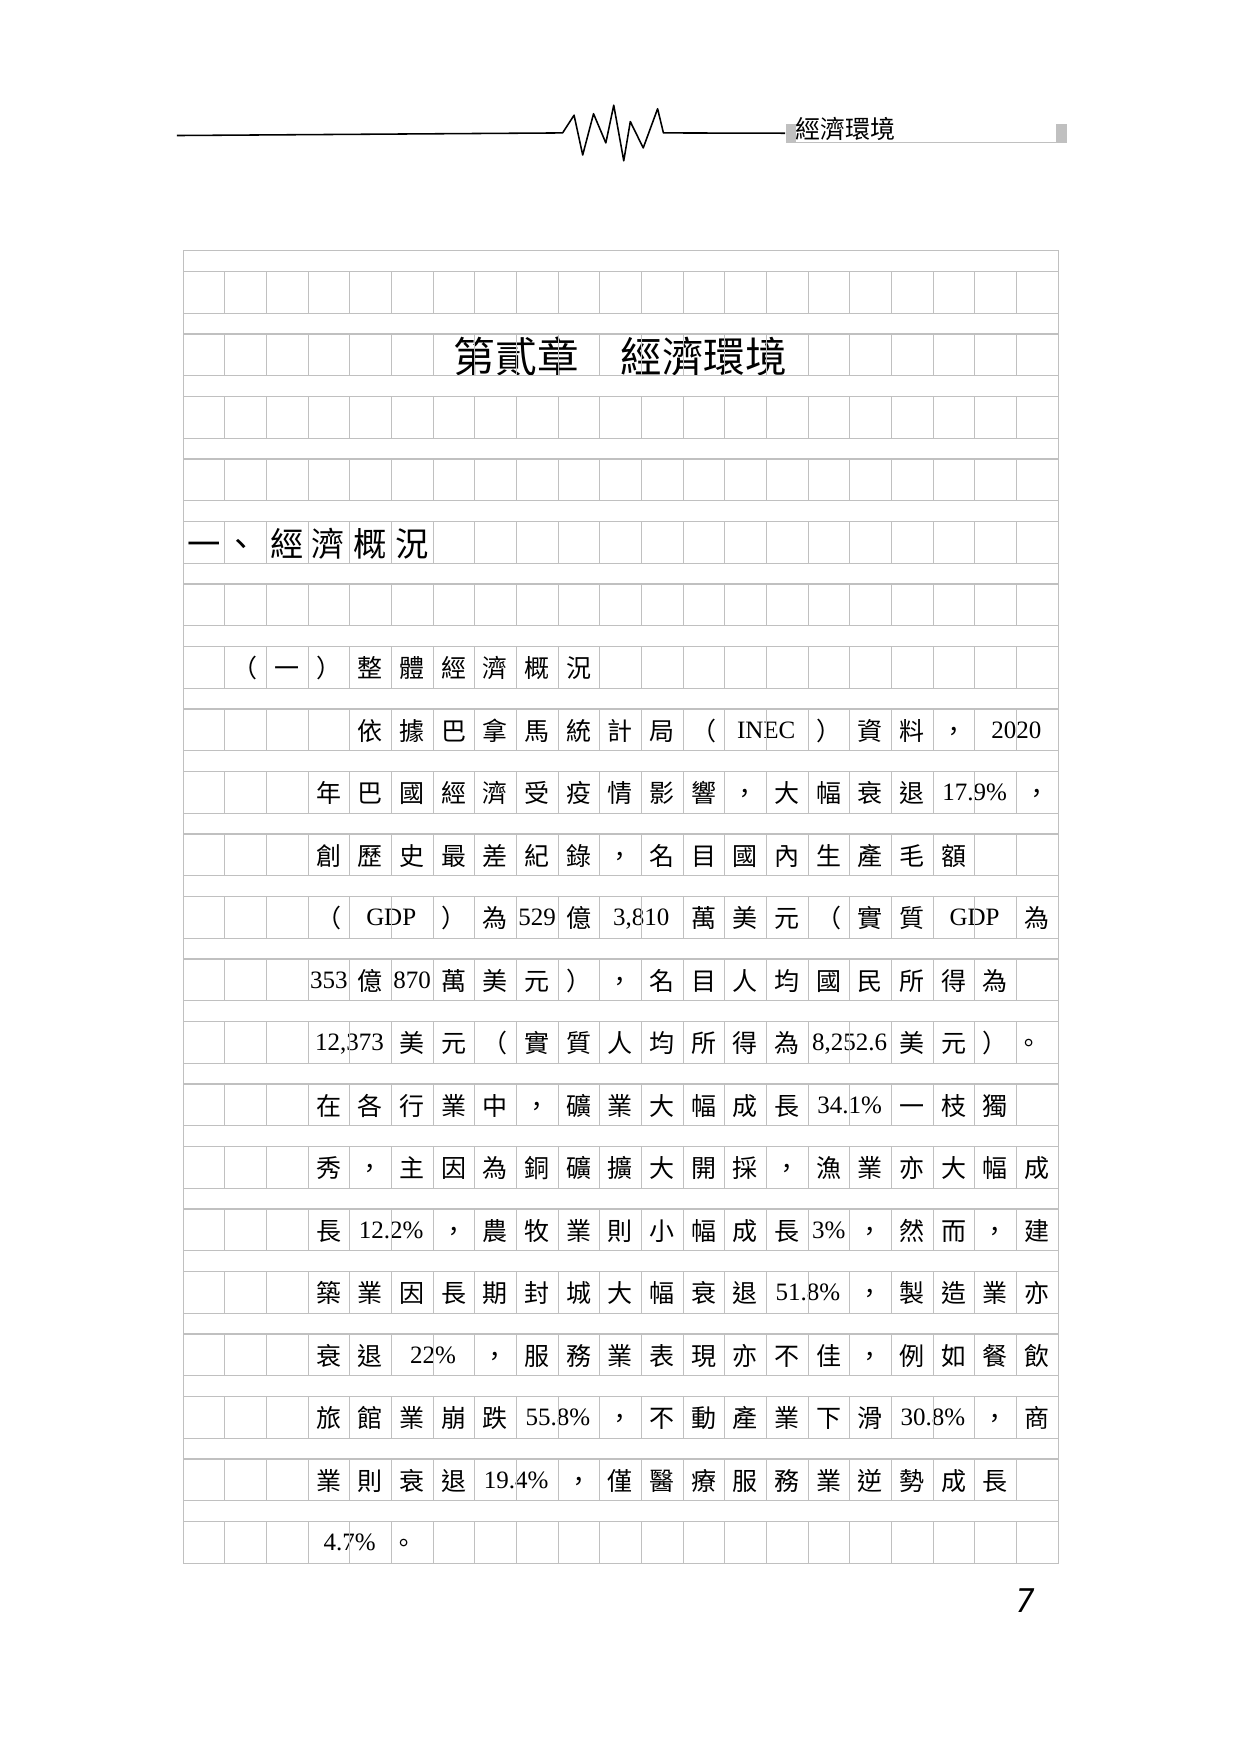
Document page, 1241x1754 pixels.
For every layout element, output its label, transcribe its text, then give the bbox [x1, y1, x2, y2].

text 一、經濟概況 [517, 522, 558, 563]
text 一、經濟概況 [559, 522, 599, 563]
text 一、經濟概況 [1017, 522, 1058, 563]
text 依據巴拿馬統計局（INEC）資料，2020年巴國經濟受疫情影響，大幅衰退17.9%，創歷史最差紀錄，名目國內生產毛額（GDP）為529億3,810萬美元（實質GDP為353億870萬美元），名目人均國民所得為12,373美元（實質人均所得為8,252.6美元）。在各行業中，礦業大幅成長34.1%一枝獨秀，主因為銅礦擴大開採，漁業亦大幅成長12.2%，農牧業則小幅成長3%，然而，建築業因長期封城大幅衰退51.8%，製造業亦衰退22%，服務業表現亦不佳，例如餐飲旅館業崩跌55.8%，不動產業下滑30.8%，商業則衰退19.4%，僅醫療服務業逆勢成長4.7%。 [281, 1501, 1058, 1521]
text 依據巴拿馬統計局（INEC）資料，2020年巴國經濟受疫情影響，大幅衰退17.9%，創歷史最差紀錄，名目國內生產毛額（GDP）為529億3,810萬美元（實質GDP為353億870萬美元），名目人均國民所得為12,373美元（實質人均所得為8,252.6美元）。在各行業中，礦業大幅成長34.1%一枝獨秀，主因為銅礦擴大開採，漁業亦大幅成長12.2%，農牧業則小幅成長3%，然而，建築業因長期封城大幅衰退51.8%，製造業亦衰退22%，服務業表現亦不佳，例如餐飲旅館業崩跌55.8%，不動產業下滑30.8%，商業則衰退19.4%，僅醫療服務業逆勢成長4.7%。 [281, 1314, 1058, 1333]
text ） [309, 647, 349, 688]
text 一、經濟概況 [892, 522, 933, 563]
text 第貳章 經濟環境 [850, 335, 891, 375]
text 依據巴拿馬統計局（INEC）資料，2020年巴國經濟受疫情影響，大幅衰退17.9%，創歷史最差紀錄，名目國內生產毛額（GDP）為529億3,810萬美元（實質GDP為353億870萬美元），名目人均國民所得為12,373美元（實質人均所得為8,252.6美元）。在各行業中，礦業大幅成長34.1%一枝獨秀，主因為銅礦擴大開採，漁業亦大幅成長12.2%，農牧業則小幅成長3%，然而，建築業因長期封城大幅衰退51.8%，製造業亦衰退22%，服務業表現亦不佳，例如餐飲旅館業崩跌55.8%，不動產業下滑30.8%，商業則衰退19.4%，僅醫療服務業逆勢成長4.7%。 [281, 751, 1058, 771]
text 依據巴拿馬統計局（INEC）資料，2020年巴國經濟受疫情影響，大幅衰退17.9%，創歷史最差紀錄，名目國內生產毛額（GDP）為529億3,810萬美元（實質GDP為353億870萬美元），名目人均國民所得為12,373美元（實質人均所得為8,252.6美元）。在各行業中，礦業大幅成長34.1%一枝獨秀，主因為銅礦擴大開採，漁業亦大幅成長12.2%，農牧業則小幅成長3%，然而，建築業因長期封城大幅衰退51.8%，製造業亦衰退22%，服務業表現亦不佳，例如餐飲旅館業崩跌55.8%，不動產業下滑30.8%，商業則衰退19.4%，僅醫療服務業逆勢成長4.7%。 [281, 1001, 1058, 1021]
text [1017, 647, 1058, 688]
text [850, 647, 891, 688]
text 第貳章 經濟環境 [892, 335, 933, 375]
text 依據巴拿馬統計局（INEC）資料，2020年巴國經濟受疫情影響，大幅衰退17.9%，創歷史最差紀錄，名目國內生產毛額（GDP）為529億3,810萬美元（實質GDP為353億870萬美元），名目人均國民所得為12,373美元（實質人均所得為8,252.6美元）。在各行業中，礦業大幅成長34.1%一枝獨秀，主因為銅礦擴大開採，漁業亦大幅成長12.2%，農牧業則小幅成長3%，然而，建築業因長期封城大幅衰退51.8%，製造業亦衰退22%，服務業表現亦不佳，例如餐飲旅館業崩跌55.8%，不動產業下滑30.8%，商業則衰退19.4%，僅醫療服務業逆勢成長4.7%。 [281, 939, 1058, 958]
text 濟 [475, 647, 516, 688]
text [809, 647, 849, 688]
text 第貳章 經濟環境 [309, 335, 349, 375]
text 第貳章 經濟環境 [600, 335, 641, 375]
text [934, 647, 974, 688]
text 一、經濟概況 [684, 522, 724, 563]
text 依據巴拿馬統計局（INEC）資料，2020年巴國經濟受疫情影響，大幅衰退17.9%，創歷史最差紀錄，名目國內生產毛額（GDP）為529億3,810萬美元（實質GDP為353億870萬美元），名目人均國民所得為12,373美元（實質人均所得為8,252.6美元）。在各行業中，礦業大幅成長34.1%一枝獨秀，主因為銅礦擴大開採，漁業亦大幅成長12.2%，農牧業則小幅成長3%，然而，建築業因長期封城大幅衰退51.8%，製造業亦衰退22%，服務業表現亦不佳，例如餐飲旅館業崩跌55.8%，不動產業下滑30.8%，商業則衰退19.4%，僅醫療服務業逆勢成長4.7%。 [281, 1126, 1058, 1146]
text 依據巴拿馬統計局（INEC）資料，2020年巴國經濟受疫情影響，大幅衰退17.9%，創歷史最差紀錄，名目國內生產毛額（GDP）為529億3,810萬美元（實質GDP為353億870萬美元），名目人均國民所得為12,373美元（實質人均所得為8,252.6美元）。在各行業中，礦業大幅成長34.1%一枝獨秀，主因為銅礦擴大開採，漁業亦大幅成長12.2%，農牧業則小幅成長3%，然而，建築業因長期封城大幅衰退51.8%，製造業亦衰退22%，服務業表現亦不佳，例如餐飲旅館業崩跌55.8%，不動產業下滑30.8%，商業則衰退19.4%，僅醫療服務業逆勢成長4.7%。 [281, 1439, 1058, 1458]
text 第貳章 經濟環境 [392, 335, 433, 375]
text （ [225, 647, 266, 688]
text 第貳章 經濟環境 [642, 335, 683, 375]
text 第貳章 經濟環境 [725, 335, 766, 375]
text 依據巴拿馬統計局（INEC）資料，2020年巴國經濟受疫情影響，大幅衰退17.9%，創歷史最差紀錄，名目國內生產毛額（GDP）為529億3,810萬美元（實質GDP為353億870萬美元），名目人均國民所得為12,373美元（實質人均所得為8,252.6美元）。在各行業中，礦業大幅成長34.1%一枝獨秀，主因為銅礦擴大開採，漁業亦大幅成長12.2%，農牧業則小幅成長3%，然而，建築業因長期封城大幅衰退51.8%，製造業亦衰退22%，服務業表現亦不佳，例如餐飲旅館業崩跌55.8%，不動產業下滑30.8%，商業則衰退19.4%，僅醫療服務業逆勢成長4.7%。 [281, 1064, 1058, 1083]
text 一、經濟概況 [934, 522, 974, 563]
text 整 [350, 647, 391, 688]
text [975, 647, 1016, 688]
text 第貳章 經濟環境 [975, 335, 1016, 375]
text 第貳章 經濟環境 [475, 335, 516, 375]
text 第貳章 經濟環境 [434, 335, 474, 375]
text 一、經濟概況 [392, 522, 433, 563]
text 一、經濟概況 [809, 522, 849, 563]
text [642, 647, 683, 688]
text 第貳章 經濟環境 [350, 335, 391, 375]
text [207, 626, 1058, 646]
text 依據巴拿馬統計局（INEC）資料，2020年巴國經濟受疫情影響，大幅衰退17.9%，創歷史最差紀錄，名目國內生產毛額（GDP）為529億3,810萬美元（實質GDP為353億870萬美元），名目人均國民所得為12,373美元（實質人均所得為8,252.6美元）。在各行業中，礦業大幅成長34.1%一枝獨秀，主因為銅礦擴大開採，漁業亦大幅成長12.2%，農牧業則小幅成長3%，然而，建築業因長期封城大幅衰退51.8%，製造業亦衰退22%，服務業表現亦不佳，例如餐飲旅館業崩跌55.8%，不動產業下滑30.8%，商業則衰退19.4%，僅醫療服務業逆勢成長4.7%。 [281, 689, 1058, 708]
text 第貳章 經濟環境 [1017, 335, 1058, 375]
text 第貳章 經濟環境 [184, 335, 224, 375]
text 一、經濟概況 [642, 522, 683, 563]
text 第貳章 經濟環境 [725, 363, 740, 375]
text 一、經濟概況 [767, 522, 808, 563]
text 一、經濟概況 [434, 522, 474, 563]
text 況 [559, 647, 599, 688]
text 體 [392, 647, 433, 688]
text 第貳章 經濟環境 [767, 335, 808, 375]
text 一、經濟概況 [600, 522, 641, 563]
text 經 [434, 647, 474, 688]
text 第貳章 經濟環境 [517, 335, 558, 375]
text 一、經濟概況 [225, 522, 266, 563]
text 第貳章 經濟環境 [684, 335, 724, 375]
text [684, 647, 724, 688]
text [725, 647, 766, 688]
text 一、經濟概況 [184, 501, 1058, 521]
text 概 [517, 647, 558, 688]
text [767, 647, 808, 688]
text 第貳章 經濟環境 [934, 335, 974, 375]
text 一、經濟概況 [475, 522, 516, 563]
text 依據巴拿馬統計局（INEC）資料，2020年巴國經濟受疫情影響，大幅衰退17.9%，創歷史最差紀錄，名目國內生產毛額（GDP）為529億3,810萬美元（實質GDP為353億870萬美元），名目人均國民所得為12,373美元（實質人均所得為8,252.6美元）。在各行業中，礦業大幅成長34.1%一枝獨秀，主因為銅礦擴大開採，漁業亦大幅成長12.2%，農牧業則小幅成長3%，然而，建築業因長期封城大幅衰退51.8%，製造業亦衰退22%，服務業表現亦不佳，例如餐飲旅館業崩跌55.8%，不動產業下滑30.8%，商業則衰退19.4%，僅醫療服務業逆勢成長4.7%。 [281, 876, 1058, 896]
text 一、經濟概況 [267, 522, 308, 563]
text 依據巴拿馬統計局（INEC）資料，2020年巴國經濟受疫情影響，大幅衰退17.9%，創歷史最差紀錄，名目國內生產毛額（GDP）為529億3,810萬美元（實質GDP為353億870萬美元），名目人均國民所得為12,373美元（實質人均所得為8,252.6美元）。在各行業中，礦業大幅成長34.1%一枝獨秀，主因為銅礦擴大開採，漁業亦大幅成長12.2%，農牧業則小幅成長3%，然而，建築業因長期封城大幅衰退51.8%，製造業亦衰退22%，服務業表現亦不佳，例如餐飲旅館業崩跌55.8%，不動產業下滑30.8%，商業則衰退19.4%，僅醫療服務業逆勢成長4.7%。 [281, 814, 1058, 833]
text 一、經濟概況 [725, 522, 766, 563]
text 第貳章 經濟環境 [267, 335, 308, 375]
text 第貳章 經濟環境 [559, 335, 599, 375]
text 第貳章 經濟環境 [184, 314, 1058, 333]
text [892, 647, 933, 688]
text 第貳章 經濟環境 [517, 345, 528, 375]
text 一、經濟概況 [850, 522, 891, 563]
text 第貳章 經濟環境 [809, 335, 849, 375]
text [600, 647, 641, 688]
text 依據巴拿馬統計局（INEC）資料，2020年巴國經濟受疫情影響，大幅衰退17.9%，創歷史最差紀錄，名目國內生產毛額（GDP）為529億3,810萬美元（實質GDP為353億870萬美元），名目人均國民所得為12,373美元（實質人均所得為8,252.6美元）。在各行業中，礦業大幅成長34.1%一枝獨秀，主因為銅礦擴大開採，漁業亦大幅成長12.2%，農牧業則小幅成長3%，然而，建築業因長期封城大幅衰退51.8%，製造業亦衰退22%，服務業表現亦不佳，例如餐飲旅館業崩跌55.8%，不動產業下滑30.8%，商業則衰退19.4%，僅醫療服務業逆勢成長4.7%。 [281, 1189, 1058, 1208]
text [207, 647, 224, 688]
text 一、經濟概況 [350, 522, 391, 563]
text 依據巴拿馬統計局（INEC）資料，2020年巴國經濟受疫情影響，大幅衰退17.9%，創歷史最差紀錄，名目國內生產毛額（GDP）為529億3,810萬美元（實質GDP為353億870萬美元），名目人均國民所得為12,373美元（實質人均所得為8,252.6美元）。在各行業中，礦業大幅成長34.1%一枝獨秀，主因為銅礦擴大開採，漁業亦大幅成長12.2%，農牧業則小幅成長3%，然而，建築業因長期封城大幅衰退51.8%，製造業亦衰退22%，服務業表現亦不佳，例如餐飲旅館業崩跌55.8%，不動產業下滑30.8%，商業則衰退19.4%，僅醫療服務業逆勢成長4.7%。 [281, 1376, 1058, 1396]
text 第貳章 經濟環境 [225, 335, 266, 375]
text 依據巴拿馬統計局（INEC）資料，2020年巴國經濟受疫情影響，大幅衰退17.9%，創歷史最差紀錄，名目國內生產毛額（GDP）為529億3,810萬美元（實質GDP為353億870萬美元），名目人均國民所得為12,373美元（實質人均所得為8,252.6美元）。在各行業中，礦業大幅成長34.1%一枝獨秀，主因為銅礦擴大開採，漁業亦大幅成長12.2%，農牧業則小幅成長3%，然而，建築業因長期封城大幅衰退51.8%，製造業亦衰退22%，服務業表現亦不佳，例如餐飲旅館業崩跌55.8%，不動產業下滑30.8%，商業則衰退19.4%，僅醫療服務業逆勢成長4.7%。 [281, 1251, 1058, 1271]
text 一、經濟概況 [309, 522, 349, 563]
text 一、經濟概況 [975, 522, 1016, 563]
text 一、經濟概況 [184, 522, 224, 563]
text 一 [267, 647, 308, 688]
